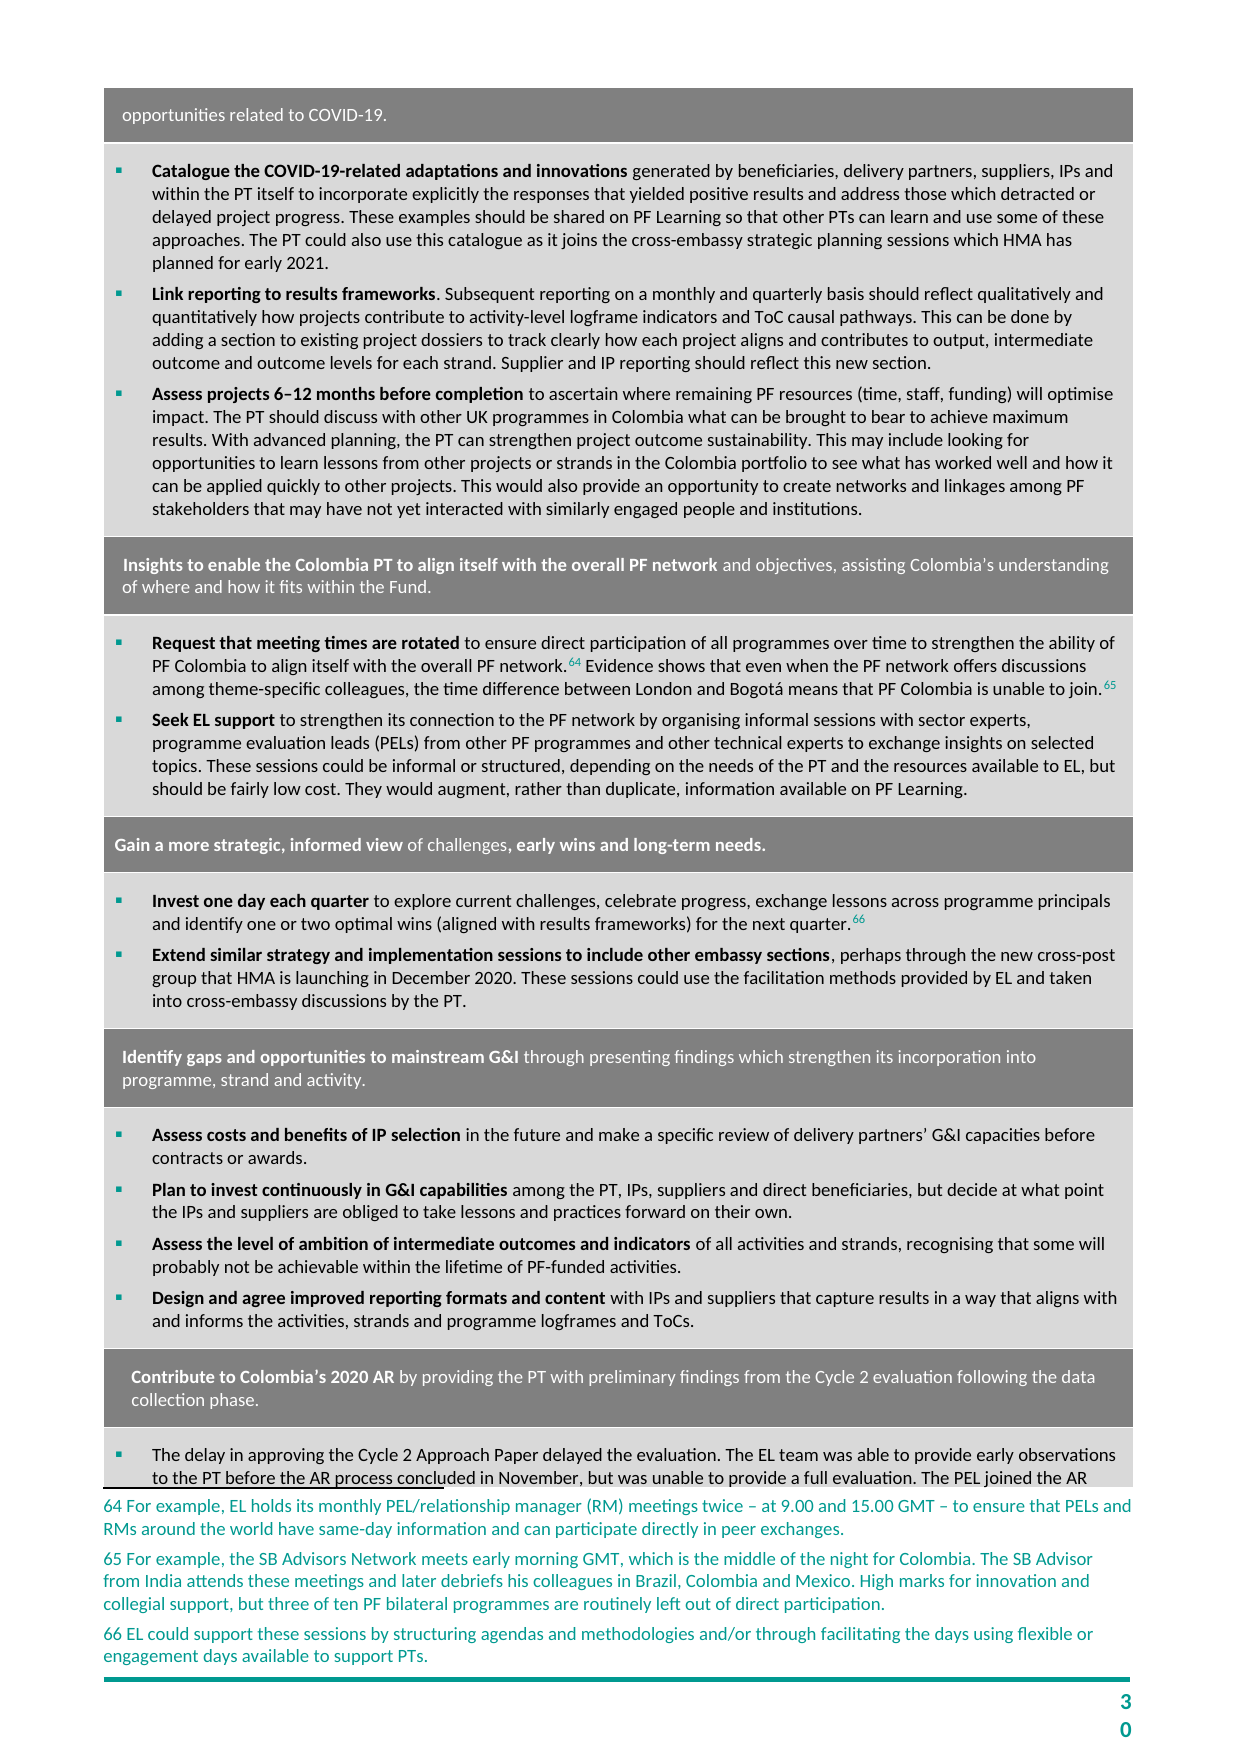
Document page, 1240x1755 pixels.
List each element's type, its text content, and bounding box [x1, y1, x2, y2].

table_cell Request that meeting times are rotated to ensure direct participation of all programmes over time to strengthen the ability of PF Colombia to align itself with the overall PF network. Evidence shows that even when the PF network offers discussions among theme-specific colleagues, the time difference between London and Bogotá means that PF Colombia is unable to join. Seek EL support to strengthen its connection to the PF network by organising informal sessions with sector experts, programme evaluation leads (PELs) from other PF programmes and other technical experts to exchange insights on selected topics. These sessions could be informal or structured, depending on the needs of the PT and the resources available to EL, but should be fairly low cost. They would augment, rather than duplicate, information available on PF Learning. [104, 616, 1133, 816]
table_cell Contribute to Colombia’s 2020 AR by providing the PT with preliminary findings from the Cycle 2 evaluation following the data collection phase. [104, 1349, 1133, 1427]
table_cell Insights to enable the Colombia PT to align itself with the overall PF network and objectives, assisting Colombia’s understanding of where and how it fits within the Fund. [104, 537, 1133, 614]
table_cell Catalogue the COVID-19-related adaptations and innovations generated by beneficiaries, delivery partners, suppliers, IPs and within the PT itself to incorporate explicitly the responses that yielded positive results and address those which detracted or delayed project progress. These examples should be shared on PF Learning so that other PTs can learn and use some of these approaches. The PT could also use this catalogue as it joins the cross-embassy strategic planning sessions which HMA has planned for early 2021. Link reporting to results frameworks. Subsequent reporting on a monthly and quarterly basis should reflect qualitatively and quantitatively how projects contribute to activity-level logframe indicators and ToC causal pathways. This can be done by adding a section to existing project dossiers to track clearly how each project aligns and contributes to output, intermediate outcome and outcome levels for each strand. Supplier and IP reporting should reflect this new section. Assess projects 6–12 months before completion to ascertain where remaining PF resources (time, staff, funding) will optimise impact. The PT should discuss with other UK programmes in Colombia what can be brought to bear to achieve maximum results. With advanced planning, the PT can strengthen project outcome sustainability. This may include looking for opportunities to learn lessons from other projects or strands in the Colombia portfolio to see what has worked well and how it can be applied quickly to other projects. This would also provide an opportunity to create networks and linkages among PF stakeholders that may have not yet interacted with similarly engaged people and institutions. [104, 144, 1133, 536]
table_cell opportunities related to COVID-19. [104, 88, 1133, 142]
table_cell The delay in approving the Cycle 2 Approach Paper delayed the evaluation. The EL team was able to provide early observations to the PT before the AR process concluded in November, but was unable to provide a full evaluation. The PEL joined the AR team as an external reviewer, participating in selected interviews and focus groups. [104, 1428, 1133, 1487]
table_cell Identify gaps and opportunities to mainstream G&I through presenting findings which strengthen its incorporation into programme, strand and activity. [104, 1029, 1133, 1107]
table_cell Invest one day each quarter to explore current challenges, celebrate progress, exchange lessons across programme principals and identify one or two optimal wins (aligned with results frameworks) for the next quarter. Extend similar strategy and implementation sessions to include other embassy sections, perhaps through the new cross-post group that HMA is launching in December 2020. These sessions could use the facilitation methods provided by EL and taken into cross-embassy discussions by the PT. [104, 873, 1133, 1028]
table_cell Assess costs and benefits of IP selection in the future and make a specific review of delivery partners’ G&I capacities before contracts or awards. Plan to invest continuously in G&I capabilities among the PT, IPs, suppliers and direct beneficiaries, but decide at what point the IPs and suppliers are obliged to take lessons and practices forward on their own. Assess the level of ambition of intermediate outcomes and indicators of all activities and strands, recognising that some will probably not be achievable within the lifetime of PF-funded activities. Design and agree improved reporting formats and content with IPs and suppliers that capture results in a way that aligns with and informs the activities, strands and programme logframes and ToCs. [104, 1108, 1133, 1348]
table_cell Gain a more strategic, informed view of challenges, early wins and long-term needs. [104, 817, 1133, 872]
